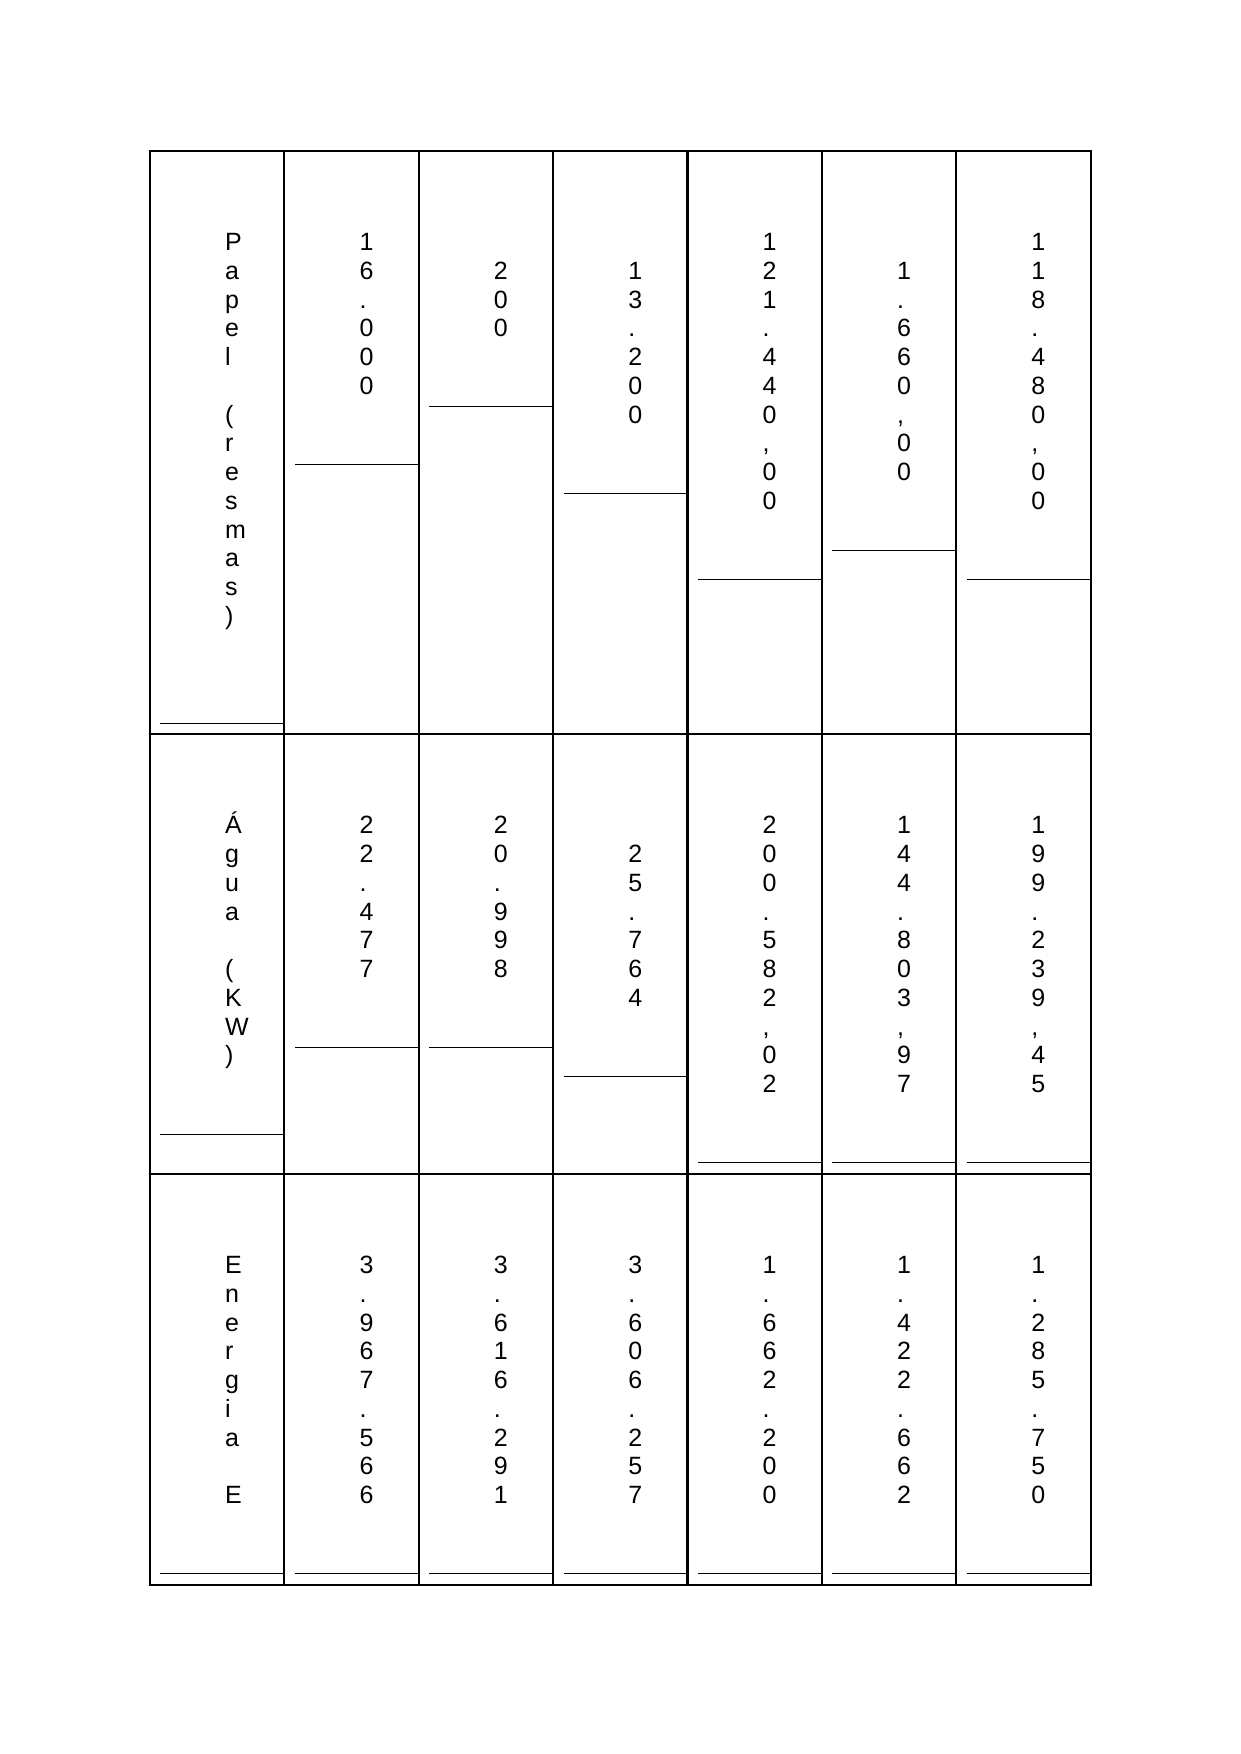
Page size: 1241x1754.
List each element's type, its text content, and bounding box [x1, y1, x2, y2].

table_cell 1.422.662 [823, 1175, 955, 1584]
table_cell 121.440,00 [689, 152, 821, 733]
table_cell 1.285.750 [957, 1175, 1090, 1584]
table_cell Papel (resmas) [151, 152, 283, 733]
table_cell Água (KW) [151, 735, 283, 1173]
table_cell 3.606.257 [554, 1175, 686, 1584]
table_cell 22.477 [285, 735, 418, 1173]
table_cell 118.480,00 [957, 152, 1090, 733]
table_cell 13.200 [554, 152, 686, 733]
table_cell 25.764 [554, 735, 686, 1173]
table_cell 200 [420, 152, 552, 733]
table_cell 1.660,00 [823, 152, 955, 733]
table_cell Energia E [151, 1175, 283, 1584]
table_cell 144.803,97 [823, 735, 955, 1173]
table_cell 3.967.566 [285, 1175, 418, 1584]
table_cell 200.582,02 [689, 735, 821, 1173]
table_cell 1.662.200 [689, 1175, 821, 1584]
table_cell 20.998 [420, 735, 552, 1173]
table_cell 199.239,45 [957, 735, 1090, 1173]
table_cell 16.000 [285, 152, 418, 733]
table_cell 3.616.291 [420, 1175, 552, 1584]
